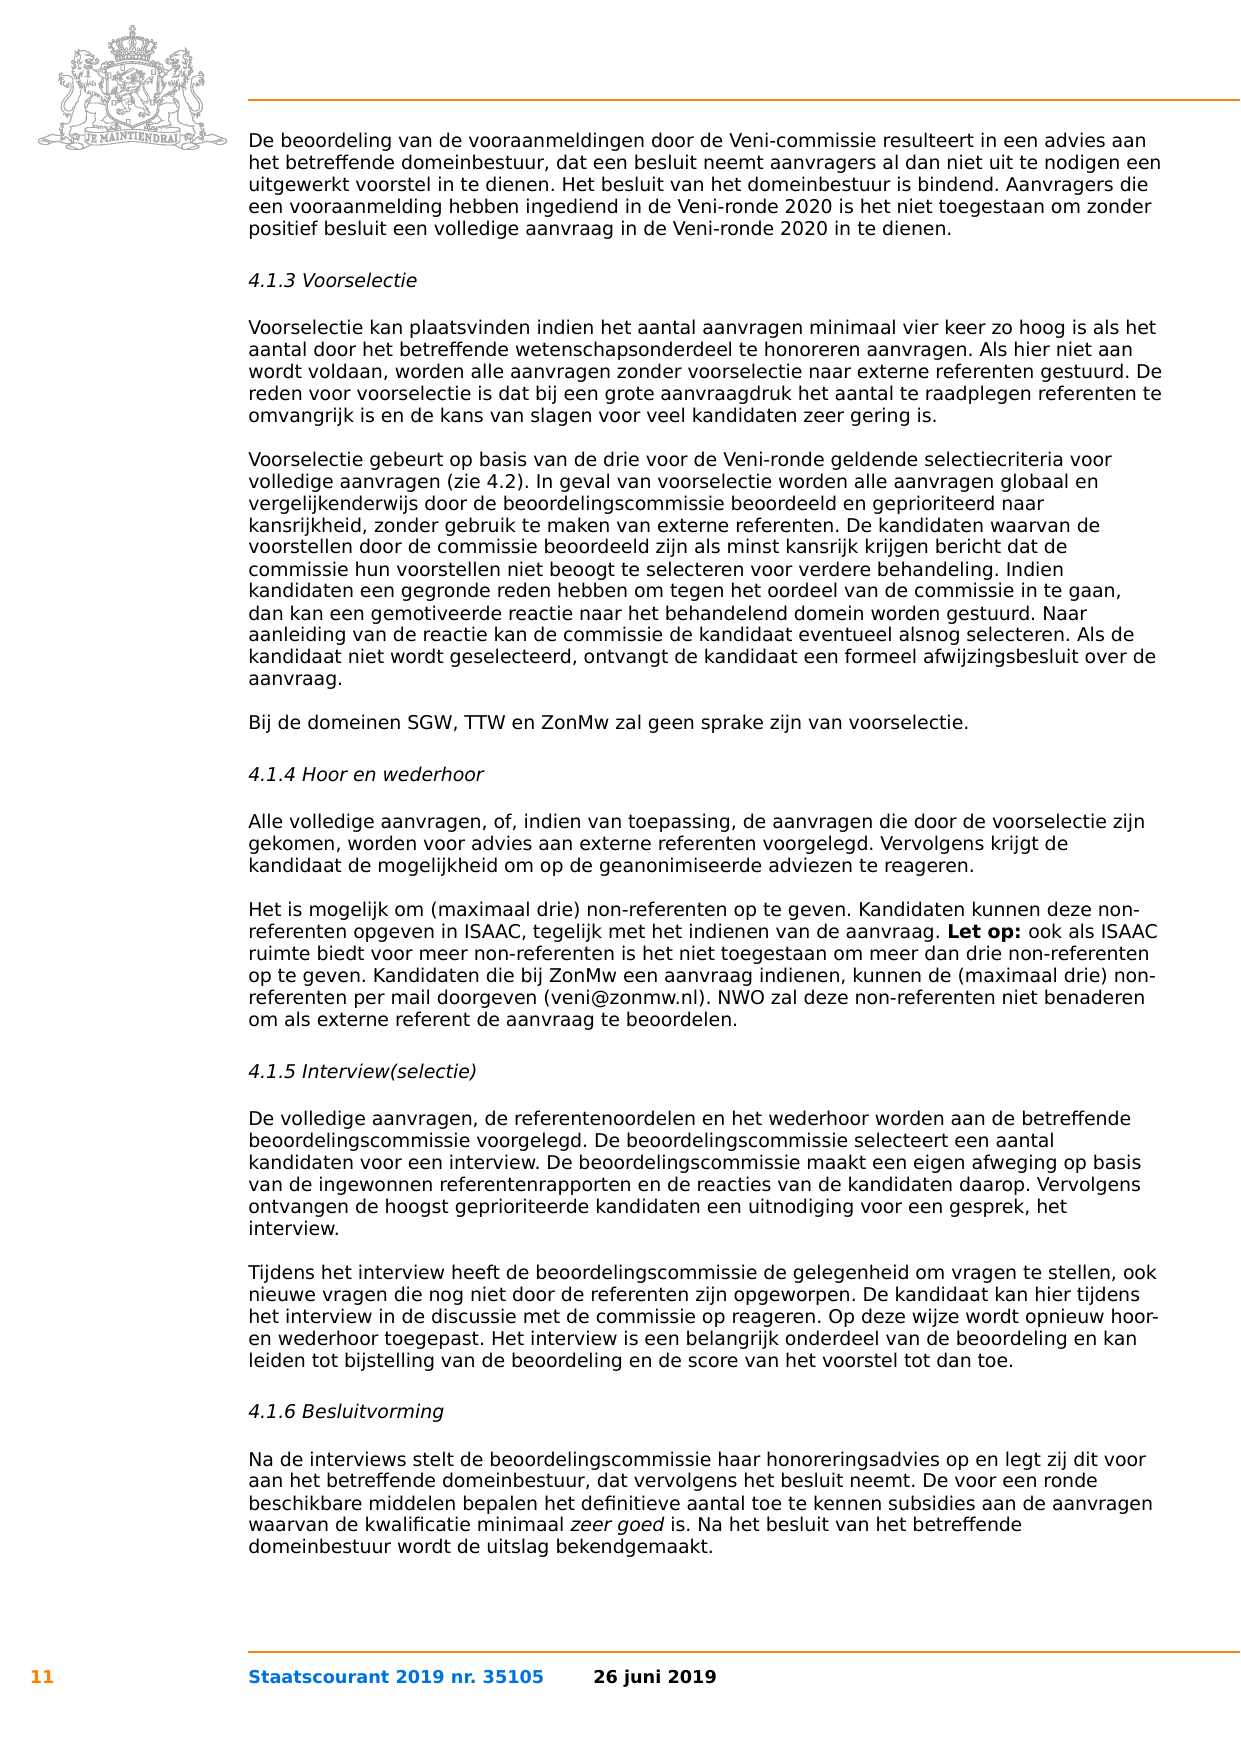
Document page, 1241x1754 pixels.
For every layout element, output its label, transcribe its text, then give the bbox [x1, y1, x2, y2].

text Alle volledige aanvragen, of, indien van toepassing, de aanvragen die door de voorselectie zijn gekomen, worden voor advies aan externe referenten voorgelegd. Vervolgens krijgt de kandidaat de mogelijkheid om op de geanonimiseerde adviezen te reageren. [248, 811, 1163, 877]
picture [38, 25, 227, 150]
text De volledige aanvragen, de referentenoordelen en het wederhoor worden aan de betreffende beoordelingscommissie voorgelegd. De beoordelingscommissie selecteert een aantal kandidaten voor een interview. De beoordelingscommissie maakt een eigen afweging op basis van de ingewonnen referentenrapporten en de reacties van de kandidaten daarop. Vervolgens ontvangen de hoogst geprioriteerde kandidaten een uitnodiging voor een gesprek, het interview. [248, 1108, 1163, 1240]
subtitle 4.1.3 Voorselectie [248, 270, 1163, 292]
subtitle 4.1.4 Hoor en wederhoor [248, 764, 1163, 786]
text Tijdens het interview heeft de beoordelingscommissie de gelegenheid om vragen te stellen, ook nieuwe vragen die nog niet door de referenten zijn opgeworpen. De kandidaat kan hier tijdens het interview in de discussie met de commissie op reageren. Op deze wijze wordt opnieuw hoor- en wederhoor toegepast. Het interview is een belangrijk onderdeel van de beoordeling en kan leiden tot bijstelling van de beoordeling en de score van het voorstel tot dan toe. [248, 1262, 1163, 1371]
text Bij de domeinen SGW, TTW en ZonMw zal geen sprake zijn van voorselectie. [248, 712, 1163, 734]
text Het is mogelijk om (maximaal drie) non-referenten op te geven. Kandidaten kunnen deze non-referenten opgeven in ISAAC, tegelijk met het indienen van de aanvraag. Let op: ook als ISAAC ruimte biedt voor meer non-referenten is het niet toegestaan om meer dan drie non-referenten op te geven. Kandidaten die bij ZonMw een aanvraag indienen, kunnen de (maximaal drie) non-referenten per mail doorgeven (veni@zonmw.nl). NWO zal deze non-referenten niet benaderen om als externe referent de aanvraag te beoordelen. [248, 899, 1163, 1031]
text Voorselectie gebeurt op basis van de drie voor de Veni-ronde geldende selectiecriteria voor volledige aanvragen (zie 4.2). In geval van voorselectie worden alle aanvragen globaal en vergelijkenderwijs door de beoordelingscommissie beoordeeld en geprioriteerd naar kansrijkheid, zonder gebruik te maken van externe referenten. De kandidaten waarvan de voorstellen door de commissie beoordeeld zijn als minst kansrijk krijgen bericht dat de commissie hun voorstellen niet beoogt te selecteren voor verdere behandeling. Indien kandidaten een gegronde reden hebben om tegen het oordeel van de commissie in te gaan, dan kan een gemotiveerde reactie naar het behandelend domein worden gestuurd. Naar aanleiding van de reactie kan de commissie de kandidaat eventueel alsnog selecteren. Als de kandidaat niet wordt geselecteerd, ontvangt de kandidaat een formeel afwijzingsbesluit over de aanvraag. [248, 448, 1163, 690]
text De beoordeling van de vooraanmeldingen door de Veni-commissie resulteert in een advies aan het betreffende domeinbestuur, dat een besluit neemt aanvragers al dan niet uit te nodigen een uitgewerkt voorstel in te dienen. Het besluit van het domeinbestuur is bindend. Aanvragers die een vooraanmelding hebben ingediend in de Veni-ronde 2020 is het niet toegestaan om zonder positief besluit een volledige aanvraag in de Veni-ronde 2020 in te dienen. [248, 130, 1163, 240]
subtitle 4.1.6 Besluitvorming [248, 1401, 1163, 1423]
text Na de interviews stelt de beoordelingscommissie haar honoreringsadvies op en legt zij dit voor aan het betreffende domeinbestuur, dat vervolgens het besluit neemt. De voor een ronde beschikbare middelen bepalen het definitieve aantal toe te kennen subsidies aan de aanvragen waarvan de kwalificatie minimaal zeer goed is. Na het besluit van het betreffende domeinbestuur wordt de uitslag bekendgemaakt. [248, 1448, 1163, 1558]
subtitle 4.1.5 Interview(selectie) [248, 1061, 1163, 1083]
text Voorselectie kan plaatsvinden indien het aantal aanvragen minimaal vier keer zo hoog is als het aantal door het betreffende wetenschapsonderdeel te honoreren aanvragen. Als hier niet aan wordt voldaan, worden alle aanvragen zonder voorselectie naar externe referenten gestuurd. De reden voor voorselectie is dat bij een grote aanvraagdruk het aantal te raadplegen referenten te omvangrijk is en de kans van slagen voor veel kandidaten zeer gering is. [248, 317, 1163, 427]
